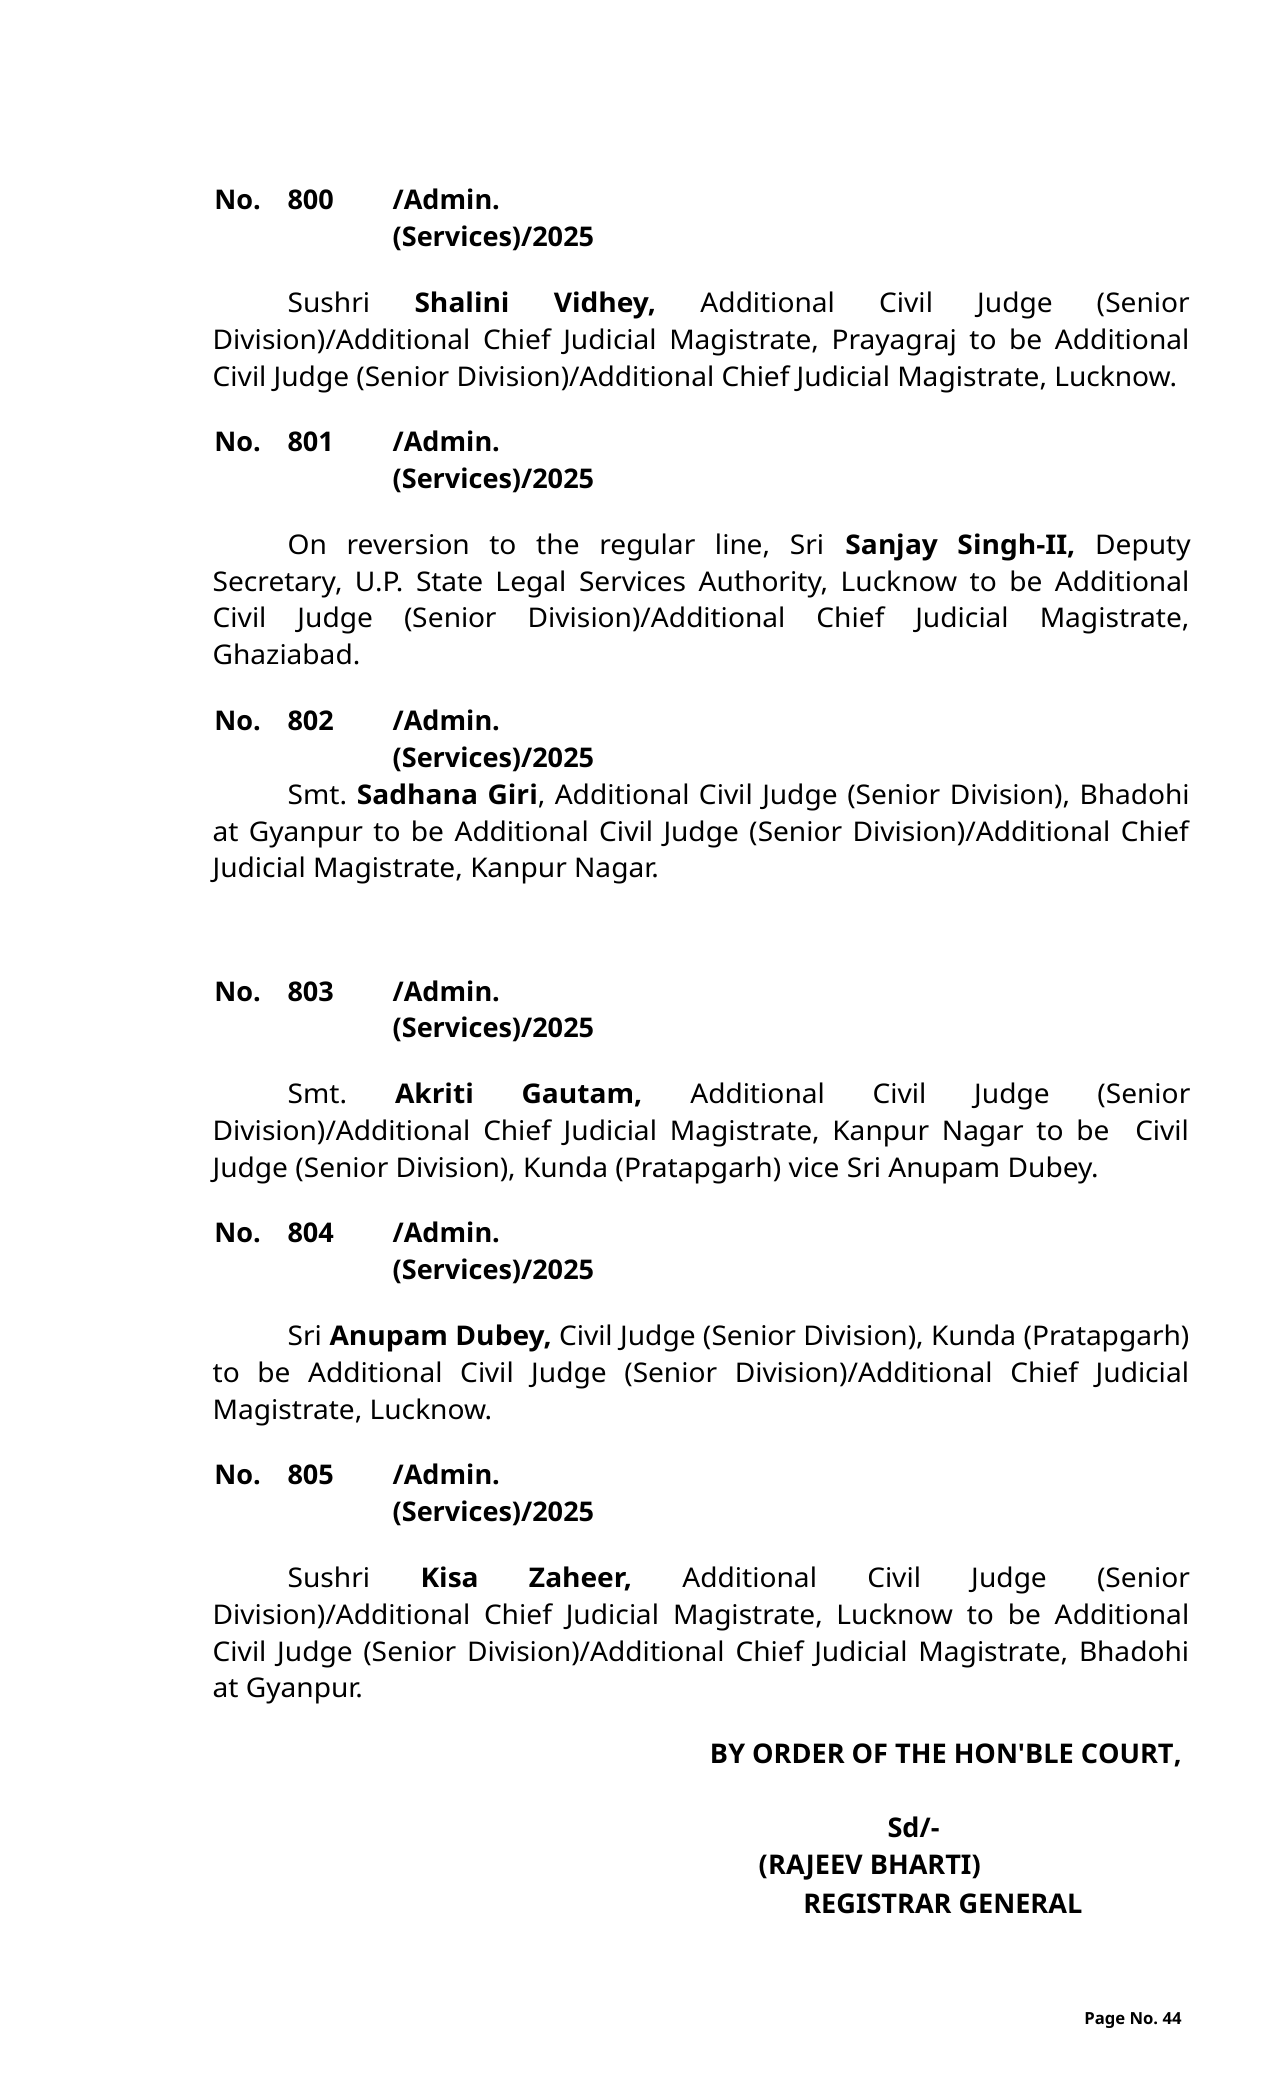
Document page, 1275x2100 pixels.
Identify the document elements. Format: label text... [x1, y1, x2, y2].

text (RAJEEV BHARTI) [212, 1845, 1181, 1882]
text REGISTRAR GENERAL [212, 1885, 1181, 1922]
table_header /Admin. (Services)/2025 [381, 181, 718, 254]
text Sri Anupam Dubey, Civil Judge (Senior Division), Kunda (Pratapgarh) to be Additional Civil Judge (Senior Division)/Additional Chief Judicial Magistrate, Lucknow. [212, 1316, 1191, 1427]
table_header No. [203, 1456, 276, 1529]
table_header /Admin. (Services)/2025 [381, 972, 718, 1046]
text On reversion to the regular line, Sri Sanjay Singh-II, Deputy Secretary, U.P. State Legal Services Authority, Lucknow to be Additional Civil Judge (Senior Division)/Additional Chief Judicial Magistrate, Ghaziabad. [212, 525, 1191, 673]
table_header No. [203, 972, 276, 1046]
text Smt. Akriti Gautam, Additional Civil Judge (Senior Division)/Additional Chief Judicial Magistrate, Kanpur Nagar to be Civil Judge (Senior Division), Kunda (Pratapgarh) vice Sri Anupam Dubey. [212, 1074, 1191, 1185]
table_header [276, 423, 381, 496]
table_header [276, 972, 381, 1046]
text Smt. Sadhana Giri, Additional Civil Judge (Senior Division), Bhadohi at Gyanpur to be Additional Civil Judge (Senior Division)/Additional Chief Judicial Magistrate, Kanpur Nagar. [212, 775, 1191, 886]
table_header [276, 1214, 381, 1288]
table_header /Admin. (Services)/2025 [381, 423, 718, 496]
table_header /Admin. (Services)/2025 [381, 1456, 718, 1529]
table_header No. [203, 181, 276, 254]
table_header /Admin. (Services)/2025 [381, 701, 718, 775]
table_header No. [203, 701, 276, 775]
table_header [276, 181, 381, 254]
text Sd/- [212, 1808, 1181, 1845]
table_header No. [203, 1214, 276, 1288]
table_header [276, 701, 381, 775]
text BY ORDER OF THE HON'BLE COURT, [587, 1734, 1181, 1771]
text Sushri Kisa Zaheer, Additional Civil Judge (Senior Division)/Additional Chief Judicial Magistrate, Lucknow to be Additional Civil Judge (Senior Division)/Additional Chief Judicial Magistrate, Bhadohi at Gyanpur. [212, 1558, 1191, 1706]
table_header [276, 1456, 381, 1529]
table_header No. [203, 423, 276, 496]
table_header /Admin. (Services)/2025 [381, 1214, 718, 1288]
text Sushri Shalini Vidhey, Additional Civil Judge (Senior Division)/Additional Chief Judicial Magistrate, Prayagraj to be Additional Civil Judge (Senior Division)/Additional Chief Judicial Magistrate, Lucknow. [212, 283, 1191, 394]
